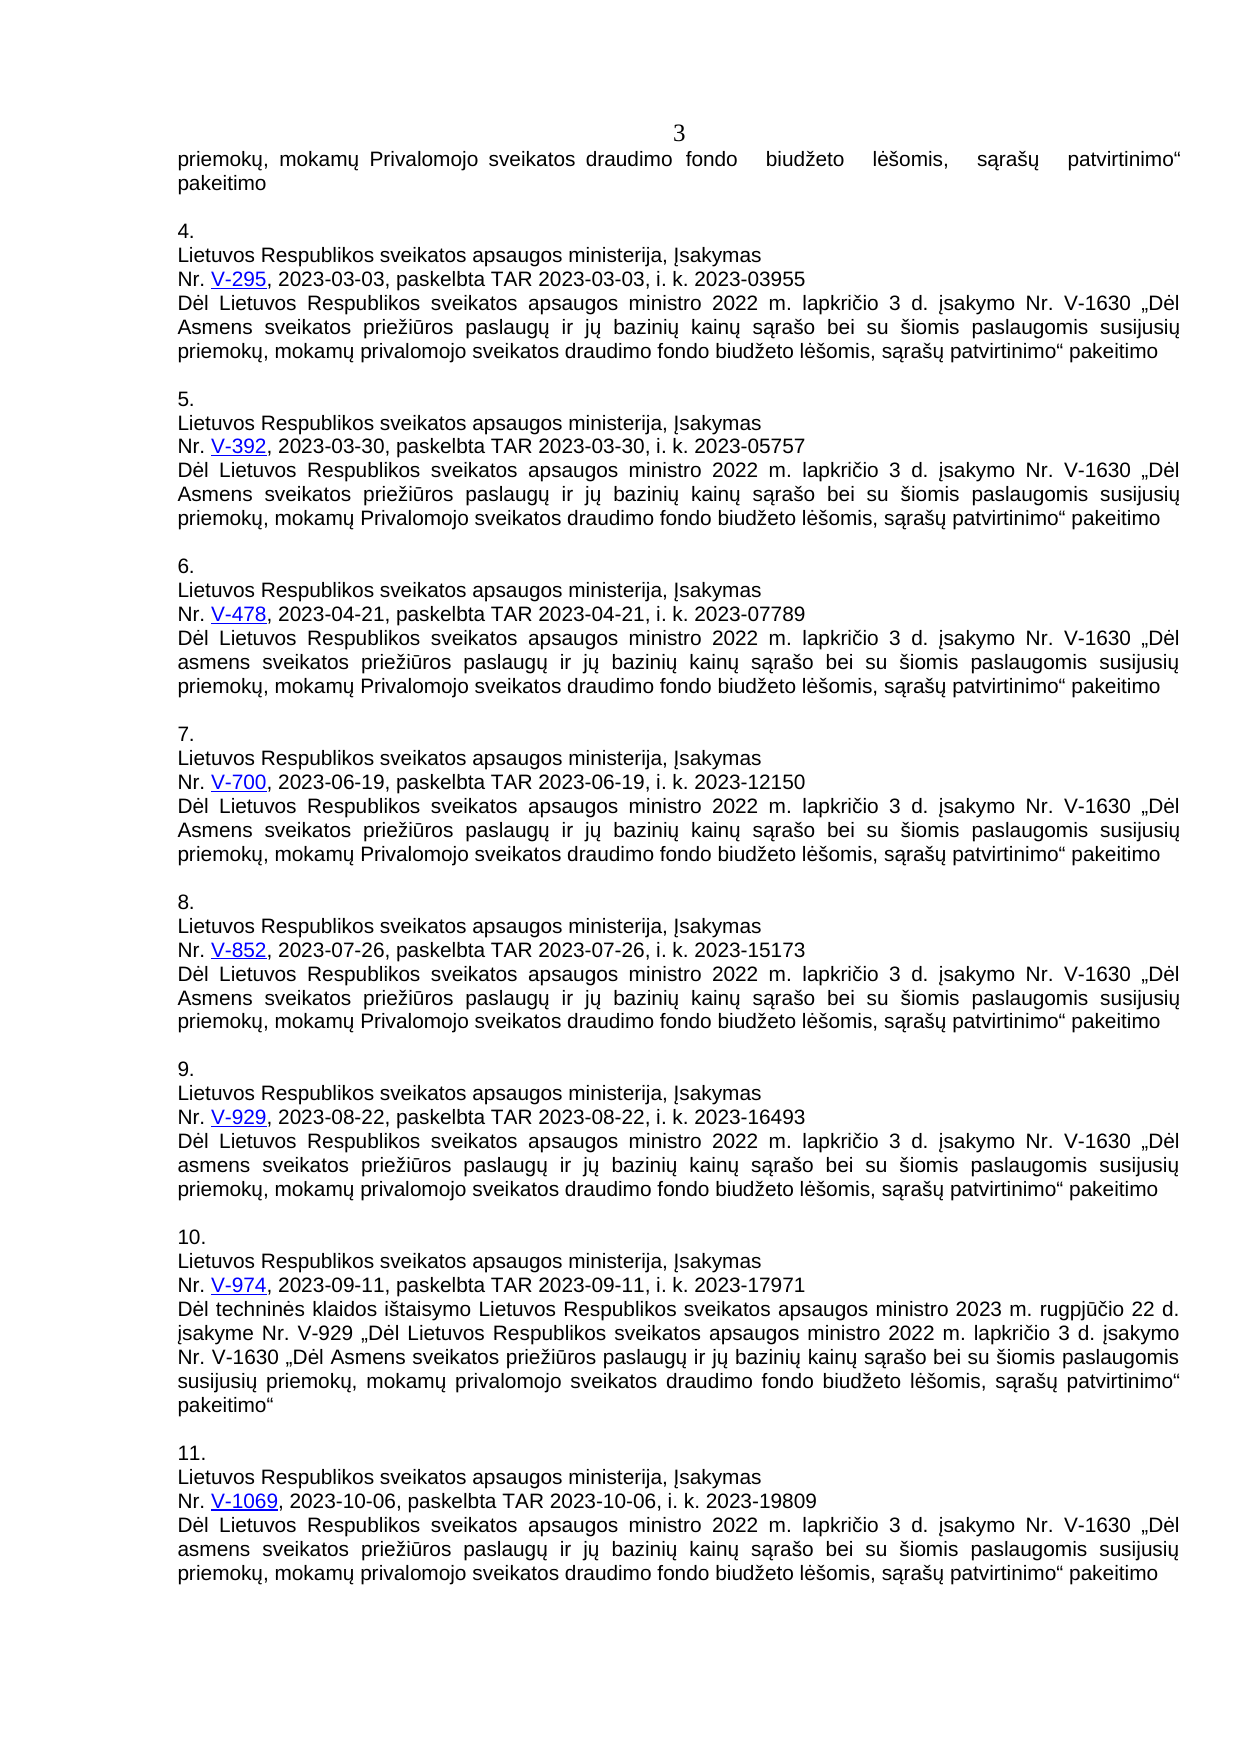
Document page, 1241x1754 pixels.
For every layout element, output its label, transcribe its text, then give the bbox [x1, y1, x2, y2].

text Dėl Lietuvos Respublikos sveikatos apsaugos ministro 2022 m. lapkričio 3 d. įsakymo Nr. V-1630 „Dėl asmens sveikatos priežiūros paslaugų ir jų bazinių kainų sąrašo bei su šiomis paslaugomis susijusių priemokų, mokamų privalomojo sveikatos draudimo fondo biudžeto lėšomis, sąrašų patvirtinimo“ pakeitimo [177, 1512, 1181, 1584]
text 11. [177, 1441, 1181, 1464]
text Dėl Lietuvos Respublikos sveikatos apsaugos ministro 2022 m. lapkričio 3 d. įsakymo Nr. V-1630 „Dėl Asmens sveikatos priežiūros paslaugų ir jų bazinių kainų sąrašo bei su šiomis paslaugomis susijusių priemokų, mokamų privalomojo sveikatos draudimo fondo biudžeto lėšomis, sąrašų patvirtinimo“ pakeitimo [177, 291, 1181, 362]
text Nr. V-392, 2023-03-30, paskelbta TAR 2023-03-30, i. k. 2023-05757 [177, 434, 1181, 458]
text Nr. V-852, 2023-07-26, paskelbta TAR 2023-07-26, i. k. 2023-15173 [177, 937, 1181, 961]
text Dėl Lietuvos Respublikos sveikatos apsaugos ministro 2022 m. lapkričio 3 d. įsakymo Nr. V-1630 „Dėl Asmens sveikatos priežiūros paslaugų ir jų bazinių kainų sąrašo bei su šiomis paslaugomis susijusių priemokų, mokamų Privalomojo sveikatos draudimo fondo biudžeto lėšomis, sąrašų patvirtinimo“ pakeitimo [177, 794, 1181, 866]
text Nr. V-974, 2023-09-11, paskelbta TAR 2023-09-11, i. k. 2023-17971 [177, 1273, 1181, 1297]
text Dėl techninės klaidos ištaisymo Lietuvos Respublikos sveikatos apsaugos ministro 2023 m. rugpjūčio 22 d. įsakyme Nr. V-929 „Dėl Lietuvos Respublikos sveikatos apsaugos ministro 2022 m. lapkričio 3 d. įsakymo Nr. V-1630 „Dėl Asmens sveikatos priežiūros paslaugų ir jų bazinių kainų sąrašo bei su šiomis paslaugomis susijusių priemokų, mokamų privalomojo sveikatos draudimo fondo biudžeto lėšomis, sąrašų patvirtinimo“ pakeitimo“ [177, 1297, 1181, 1417]
text Nr. V-295, 2023-03-03, paskelbta TAR 2023-03-03, i. k. 2023-03955 [177, 267, 1181, 291]
text Lietuvos Respublikos sveikatos apsaugos ministerija, Įsakymas [177, 1081, 1181, 1105]
text Lietuvos Respublikos sveikatos apsaugos ministerija, Įsakymas [177, 243, 1181, 267]
text Dėl Lietuvos Respublikos sveikatos apsaugos ministro 2022 m. lapkričio 3 d. įsakymo Nr. V-1630 „Dėl asmens sveikatos priežiūros paslaugų ir jų bazinių kainų sąrašo bei su šiomis paslaugomis susijusių priemokų, mokamų privalomojo sveikatos draudimo fondo biudžeto lėšomis, sąrašų patvirtinimo“ pakeitimo [177, 1129, 1181, 1201]
text Lietuvos Respublikos sveikatos apsaugos ministerija, Įsakymas [177, 913, 1181, 937]
text 7. [177, 722, 1181, 746]
text 10. [177, 1225, 1181, 1249]
text 5. [177, 386, 1181, 410]
text Lietuvos Respublikos sveikatos apsaugos ministerija, Įsakymas [177, 1464, 1181, 1488]
text Lietuvos Respublikos sveikatos apsaugos ministerija, Įsakymas [177, 578, 1181, 602]
text Lietuvos Respublikos sveikatos apsaugos ministerija, Įsakymas [177, 410, 1181, 434]
text 4. [177, 219, 1181, 243]
text Dėl Lietuvos Respublikos sveikatos apsaugos ministro 2022 m. lapkričio 3 d. įsakymo Nr. V-1630 „Dėl Asmens sveikatos priežiūros paslaugų ir jų bazinių kainų sąrašo bei su šiomis paslaugomis susijusių priemokų, mokamų Privalomojo sveikatos draudimo fondo biudžeto lėšomis, sąrašų patvirtinimo“ pakeitimo [177, 961, 1181, 1033]
text Lietuvos Respublikos sveikatos apsaugos ministerija, Įsakymas [177, 1249, 1181, 1273]
text 8. [177, 889, 1181, 913]
text Nr. V-700, 2023-06-19, paskelbta TAR 2023-06-19, i. k. 2023-12150 [177, 770, 1181, 794]
text Lietuvos Respublikos sveikatos apsaugos ministerija, Įsakymas [177, 746, 1181, 770]
text Dėl Lietuvos Respublikos sveikatos apsaugos ministro 2022 m. lapkričio 3 d. įsakymo Nr. V-1630 „Dėl Asmens sveikatos priežiūros paslaugų ir jų bazinių kainų sąrašo bei su šiomis paslaugomis susijusių priemokų, mokamų Privalomojo sveikatos draudimo fondo biudžeto lėšomis, sąrašų patvirtinimo“ pakeitimo [177, 458, 1181, 530]
text Nr. V-929, 2023-08-22, paskelbta TAR 2023-08-22, i. k. 2023-16493 [177, 1105, 1181, 1129]
text Nr. V-1069, 2023-10-06, paskelbta TAR 2023-10-06, i. k. 2023-19809 [177, 1488, 1181, 1512]
text Nr. V-478, 2023-04-21, paskelbta TAR 2023-04-21, i. k. 2023-07789 [177, 602, 1181, 626]
text 6. [177, 554, 1181, 578]
text priemokų, mokamų Privalomojo sveikatos draudimo fondo biudžeto lėšomis, sąrašų patvirtinimo“ pakeitimo [177, 147, 1181, 195]
text Dėl Lietuvos Respublikos sveikatos apsaugos ministro 2022 m. lapkričio 3 d. įsakymo Nr. V-1630 „Dėl asmens sveikatos priežiūros paslaugų ir jų bazinių kainų sąrašo bei su šiomis paslaugomis susijusių priemokų, mokamų Privalomojo sveikatos draudimo fondo biudžeto lėšomis, sąrašų patvirtinimo“ pakeitimo [177, 626, 1181, 698]
text 9. [177, 1057, 1181, 1081]
